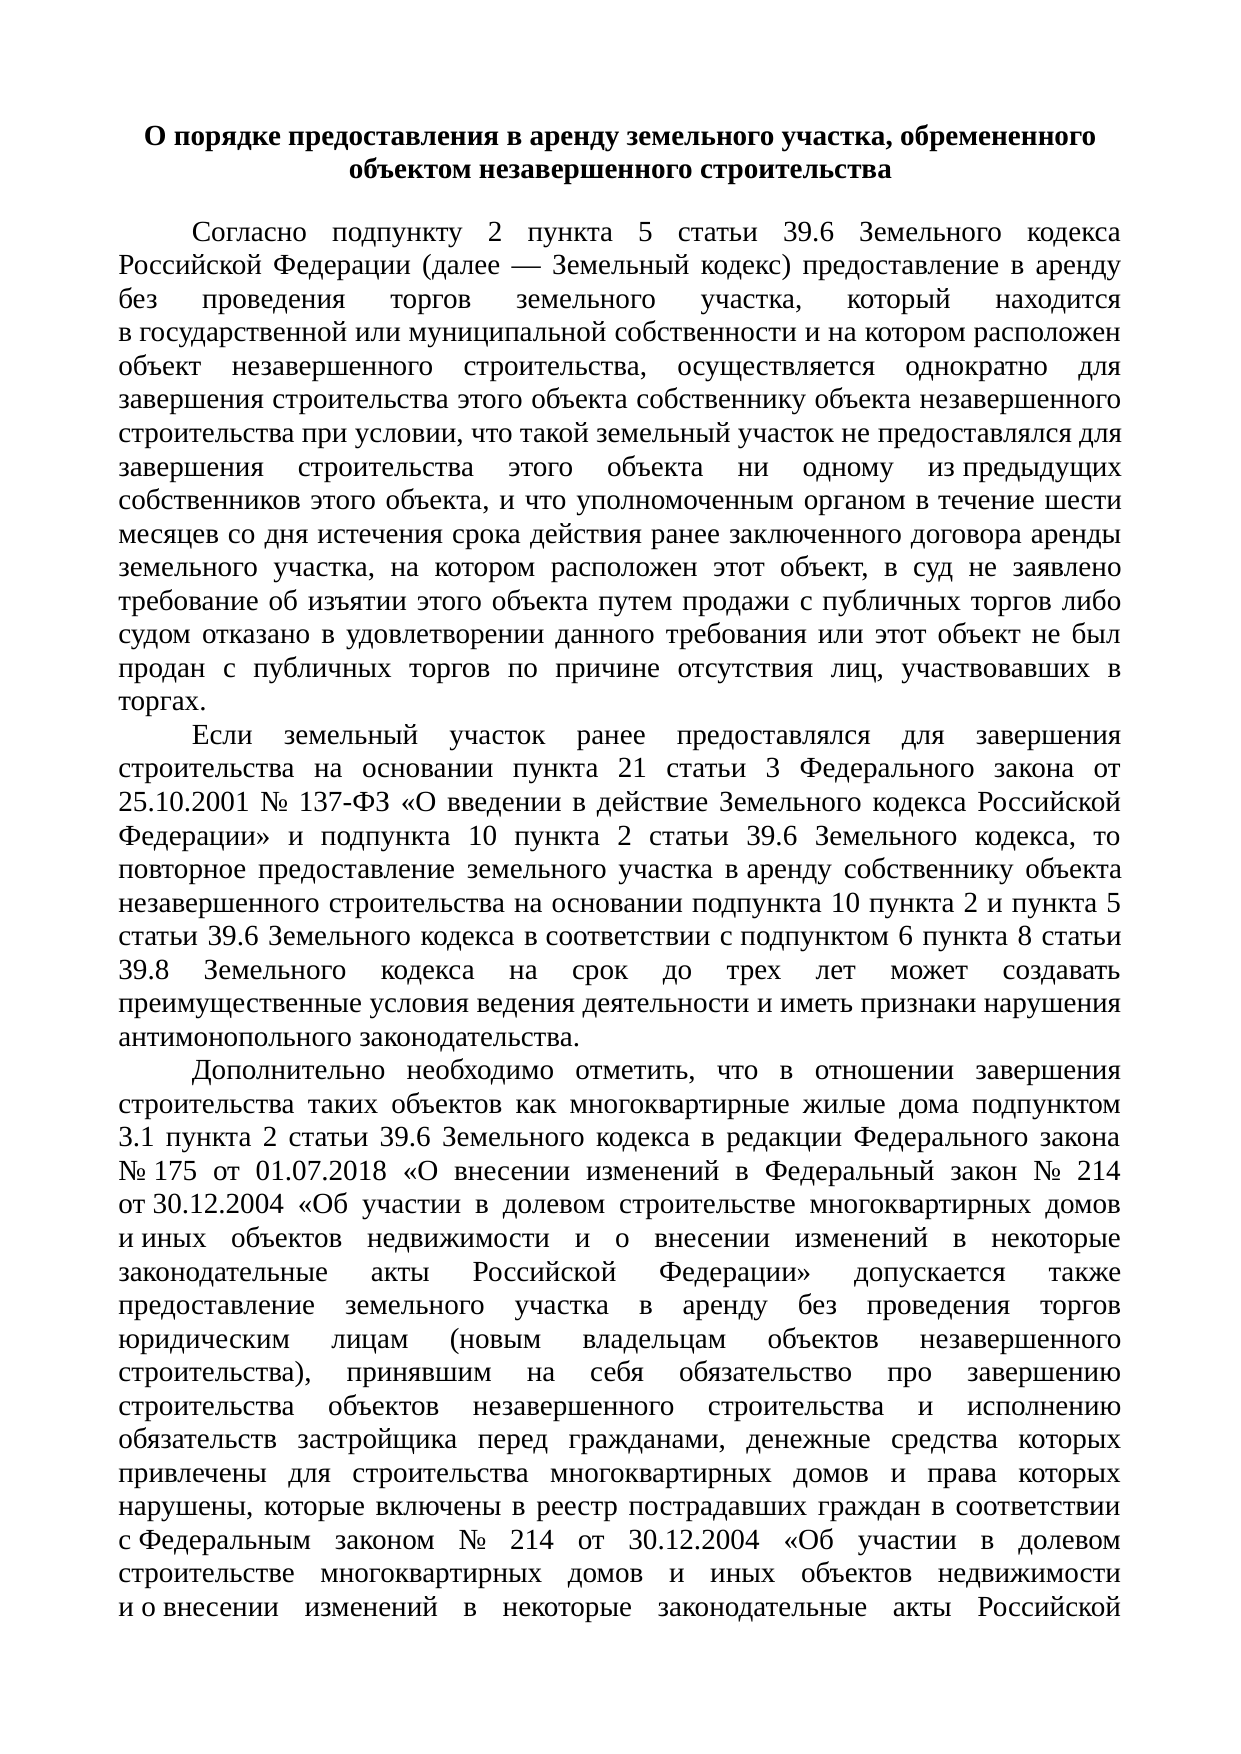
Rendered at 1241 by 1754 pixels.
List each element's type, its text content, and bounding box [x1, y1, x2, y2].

text Дополнительно необходимо отметить, что в отношении завершения строительства таких объектов как многоквартирные жилые дома подпунктом 3.1 пункта 2 статьи 39.6 Земельного кодекса в редакции Федерального закона № 175 от 01.07.2018 «О внесении изменений в Федеральный закон № 214 от 30.12.2004 «Об участии в долевом строительстве многоквартирных домов и иных объектов недвижимости и о внесении изменений в некоторые законодательные акты Российской Федерации» допускается также предоставление земельного участка в аренду без проведения торгов юридическим лицам (новым владельцам объектов незавершенного строительства), принявшим на себя обязательство про завершению строительства объектов незавершенного строительства и исполнению обязательств застройщика перед гражданами, денежные средства которых привлечены для строительства многоквартирных домов и права которых нарушены, которые включены в реестр пострадавших граждан в соответствии с Федеральным законом № 214 от 30.12.2004 «Об участии в долевом строительстве многоквартирных домов и иных объектов недвижимости и о внесении изменений в некоторые законодательные акты Российской [118, 1052, 1122, 1623]
text Если земельный участок ранее предоставлялся для завершения строительства на основании пункта 21 статьи 3 Федерального закона от 25.10.2001 № 137-ФЗ «О введении в действие Земельного кодекса Российской Федерации» и подпункта 10 пункта 2 статьи 39.6 Земельного кодекса, то повторное предоставление земельного участка в аренду собственнику объекта незавершенного строительства на основании подпункта 10 пункта 2 и пункта 5 статьи 39.6 Земельного кодекса в соответствии с подпунктом 6 пункта 8 статьи 39.8 Земельного кодекса на срок до трех лет может создавать преимущественные условия ведения деятельности и иметь признаки нарушения антимонопольного законодательства. [118, 717, 1122, 1052]
text О порядке предоставления в аренду земельного участка, обремененного объектом незавершенного строительства [118, 118, 1122, 185]
text Согласно подпункту 2 пункта 5 статьи 39.6 Земельного кодекса Российской Федерации (далее — Земельный кодекс) предоставление в аренду без проведения торгов земельного участка, который находится в государственной или муниципальной собственности и на котором расположен объект незавершенного строительства, осуществляется однократно для завершения строительства этого объекта собственнику объекта незавершенного строительства при условии, что такой земельный участок не предоставлялся для завершения строительства этого объекта ни одному из предыдущих собственников этого объекта, и что уполномоченным органом в течение шести месяцев со дня истечения срока действия ранее заключенного договора аренды земельного участка, на котором расположен этот объект, в суд не заявлено требование об изъятии этого объекта путем продажи с публичных торгов либо судом отказано в удовлетворении данного требования или этот объект не был продан с публичных торгов по причине отсутствия лиц, участвовавших в торгах. [118, 214, 1122, 717]
